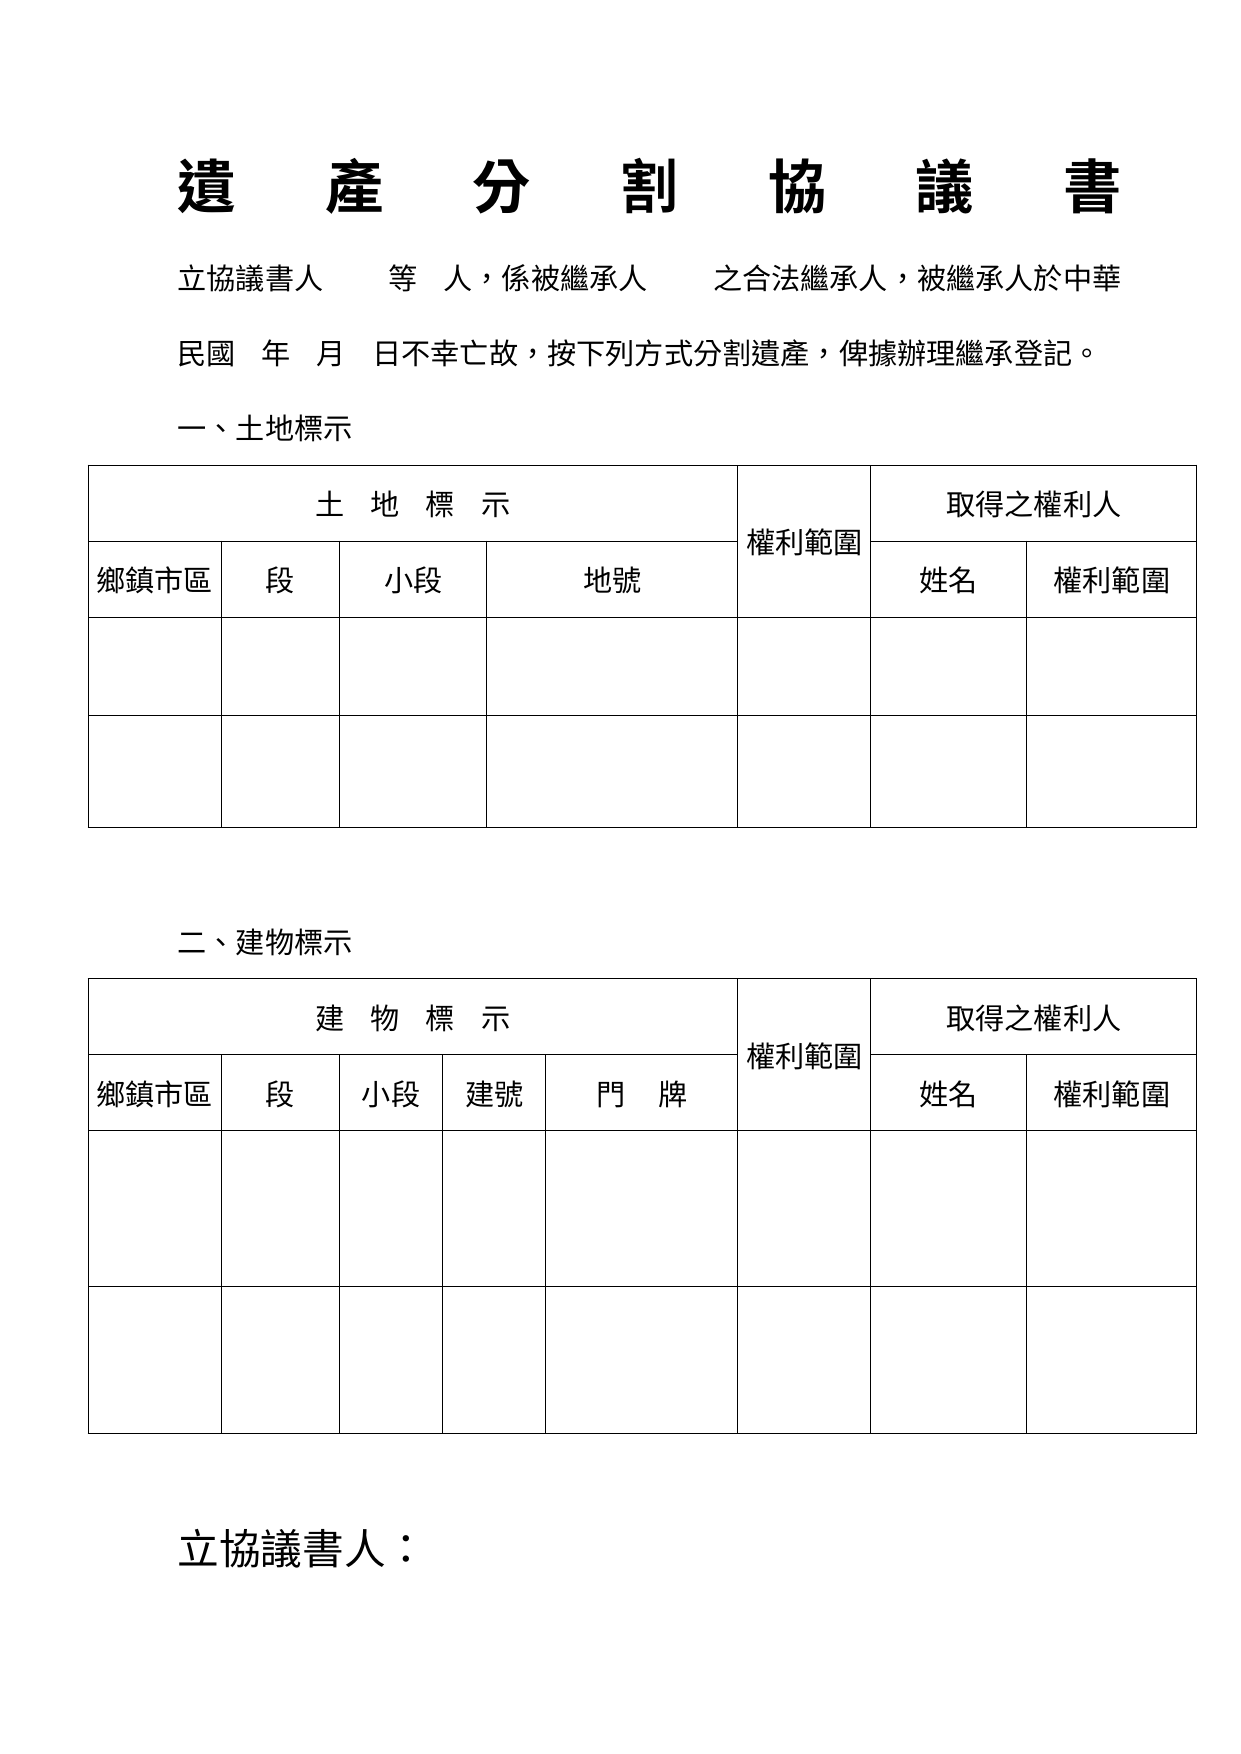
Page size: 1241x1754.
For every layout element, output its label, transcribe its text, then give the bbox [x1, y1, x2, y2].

table_cell 小段 [340, 542, 486, 617]
table_cell [871, 1287, 1026, 1433]
table_cell [222, 1287, 339, 1433]
text 立協議書人 等 人，係被繼承人 之合法繼承人，被繼承人於中華民國 年 月 日不幸亡故，按下列方式分割遺產，俾據辦理繼承登記。 [177, 239, 1122, 389]
table_cell [1027, 1287, 1196, 1433]
table_cell 鄉鎮市區 [89, 1055, 221, 1130]
table_cell 權利範圍 [1027, 1055, 1196, 1130]
table_cell 權利範圍 [1027, 542, 1196, 617]
table_cell [89, 1131, 221, 1286]
table_cell 小段 [340, 1055, 442, 1130]
table_cell [89, 716, 221, 827]
table_cell 建號 [443, 1055, 545, 1130]
table_cell [443, 1131, 545, 1286]
table_cell [871, 618, 1026, 714]
table_cell [546, 1287, 737, 1433]
table_header 取得之權利人 [871, 466, 1196, 541]
table_cell [222, 618, 339, 714]
table_header 權利範圍 [738, 466, 870, 617]
table_cell 地號 [487, 542, 737, 617]
table_cell [89, 1287, 221, 1433]
table_header 建 物 標 示 [89, 979, 737, 1054]
table_cell [340, 1287, 442, 1433]
table_cell [738, 1287, 870, 1433]
table_header 土 地 標 示 [89, 466, 737, 541]
table_header 取得之權利人 [871, 979, 1196, 1054]
table_cell [738, 618, 870, 714]
table_cell [443, 1287, 545, 1433]
table_cell 門 牌 [546, 1055, 737, 1130]
table_cell [1027, 716, 1196, 827]
table_cell [487, 618, 737, 714]
table_cell 段 [222, 542, 339, 617]
table_header 權利範圍 [738, 979, 870, 1130]
text 立協議書人： [177, 1509, 1122, 1584]
table_cell [1027, 1131, 1196, 1286]
table_cell [89, 618, 221, 714]
table_cell [871, 716, 1026, 827]
table_cell 姓名 [871, 542, 1026, 617]
table_cell [222, 716, 339, 827]
table_cell [222, 1131, 339, 1286]
table_cell [340, 618, 486, 714]
table_cell [1027, 618, 1196, 714]
text 一、土地標示 [177, 389, 1122, 464]
table_cell [738, 1131, 870, 1286]
table_cell [871, 1131, 1026, 1286]
table_cell [546, 1131, 737, 1286]
table_cell [738, 716, 870, 827]
table_cell 段 [222, 1055, 339, 1130]
table_cell 鄉鎮市區 [89, 542, 221, 617]
table_cell [340, 716, 486, 827]
table_cell 姓名 [871, 1055, 1026, 1130]
text 二、建物標示 [177, 903, 1122, 978]
text 遺產分割協議書 [177, 127, 1122, 239]
table_cell [340, 1131, 442, 1286]
table_cell [487, 716, 737, 827]
